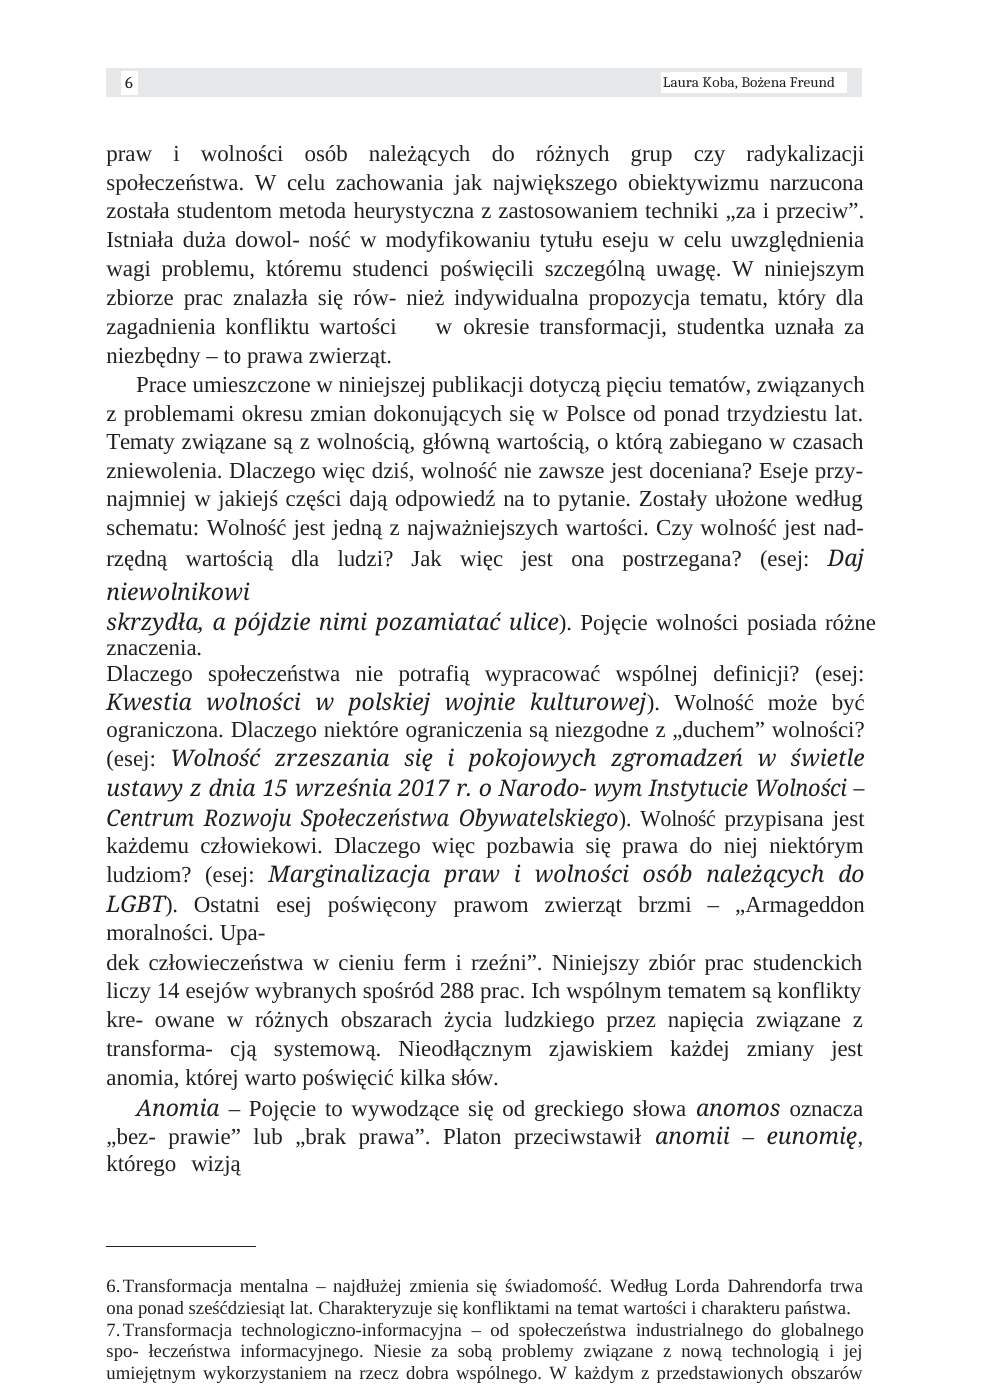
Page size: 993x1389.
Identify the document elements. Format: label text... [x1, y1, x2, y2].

text skrzydła, a pójdzie nimi pozamiatać ulice). Pojęcie wolności posiada różne znaczenia. [106, 610, 876, 661]
list Transformacja mentalna – najdłużej zmienia się świadomość. Według Lorda Dahrendorfa trwa ona ponad sześćdziesiąt lat. Charakteryzuje się konfliktami na temat wartości i charakteru państwa. [106, 1274, 863, 1318]
text dek człowieczeństwa w cieniu ferm i rzeźni”. Niniejszy zbiór prac studenckich liczy 14 esejów wybranych spośród 288 prac. Ich wspólnym tematem są konflikty kre- owane w różnych obszarach życia ludzkiego przez napięcia związane z transforma- cją systemową. Nieodłącznym zjawiskiem każdej zmiany jest anomia, której warto poświęcić kilka słów. [106, 948, 863, 1091]
text Anomia – Pojęcie to wywodzące się od greckiego słowa anomos oznacza „bez- prawie” lub „brak prawa”. Platon przeciwstawił anomii – eunomię, którego wizją [106, 1093, 863, 1176]
text praw i wolności osób należących do różnych grup czy radykalizacji społeczeństwa. W celu zachowania jak największego obiektywizmu narzucona została studentom metoda heurystyczna z zastosowaniem techniki „za i przeciw”. Istniała duża dowol- ność w modyfikowaniu tytułu eseju w celu uwzględnienia wagi problemu, któremu studenci poświęcili szczególną uwagę. W niniejszym zbiorze prac znalazła się rów- nież indywidualna propozycja tematu, który dla zagadnienia konfliktu wartości w okresie transformacji, studentka uznała za niezbędny – to prawa zwierząt. [106, 140, 865, 369]
list Transformacja technologiczno-informacyjna – od społeczeństwa industrialnego do globalnego spo- łeczeństwa informacyjnego. Niesie za sobą problemy związane z nową technologią i jej umiejętnym wykorzystaniem na rzecz dobra wspólnego. W każdym z przedstawionych obszarów [106, 1319, 864, 1383]
text Dlaczego społeczeństwa nie potrafią wypracować wspólnej definicji? (esej: Kwestia wolności w polskiej wojnie kulturowej). Wolność może być ograniczona. Dlaczego niektóre ograniczenia są niezgodne z „duchem” wolności? (esej: Wolność zrzeszania się i pokojowych zgromadzeń w świetle ustawy z dnia 15 września 2017 r. o Narodo- wym Instytucie Wolności – Centrum Rozwoju Społeczeństwa Obywatelskiego). Wolność przypisana jest każdemu człowiekowi. Dlaczego więc pozbawia się prawa do niej niektórym ludziom? (esej: Marginalizacja praw i wolności osób należących do LGBT). Ostatni esej poświęcony prawom zwierząt brzmi – „Armageddon moralności. Upa- [106, 661, 865, 945]
text Prace umieszczone w niniejszej publikacji dotyczą pięciu tematów, związanych z problemami okresu zmian dokonujących się w Polsce od ponad trzydziestu lat. Tematy związane są z wolnością, główną wartością, o którą zabiegano w czasach zniewolenia. Dlaczego więc dziś, wolność nie zawsze jest doceniana? Eseje przy- najmniej w jakiejś części dają odpowiedź na to pytanie. Zostały ułożone według schematu: Wolność jest jedną z najważniejszych wartości. Czy wolność jest nad- rzędną wartością dla ludzi? Jak więc jest ona postrzegana? (esej: Daj niewolnikowi [106, 371, 865, 607]
